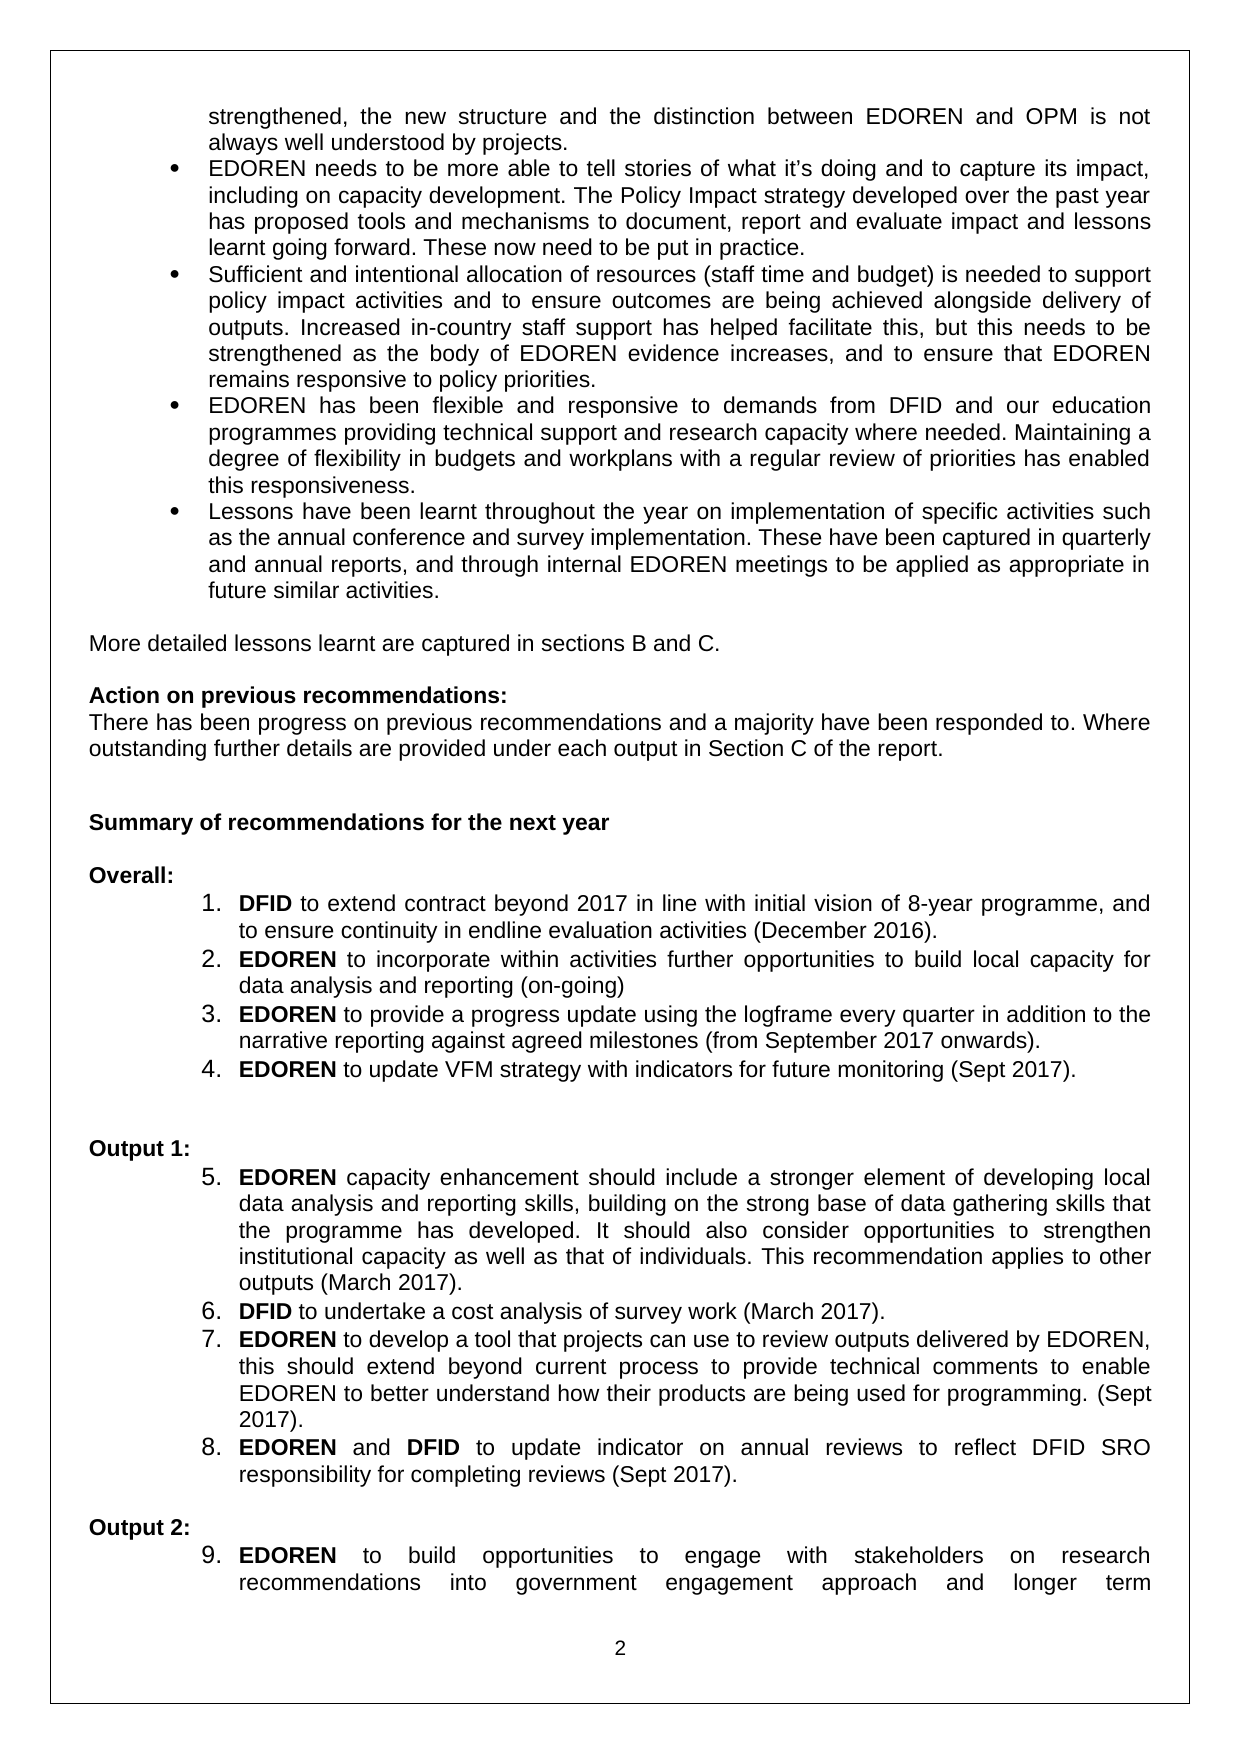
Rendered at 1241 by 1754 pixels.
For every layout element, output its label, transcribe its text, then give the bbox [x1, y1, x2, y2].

list EDOREN needs to be more able to tell stories of what it’s doing and to capture its impact, including on capacity development. The Policy Impact strategy developed over the past year has proposed tools and mechanisms to document, report and evaluate impact and lessons learnt going forward. These now need to be put in practice. [171, 155, 1152, 261]
text Output 1: [89, 1135, 1152, 1162]
list strengthened, the new structure and the distinction between EDOREN and OPM is not always well understood by projects. [171, 103, 1152, 155]
list Sufficient and intentional allocation of resources (staff time and budget) is needed to support policy impact activities and to ensure outcomes are being achieved alongside delivery of outputs. Increased in-country staff support has helped facilitate this, but this needs to be strengthened as the body of EDOREN evidence increases, and to ensure that EDOREN remains responsive to policy priorities. [171, 261, 1152, 392]
list Lessons have been learnt throughout the year on implementation of specific activities such as the annual conference and survey implementation. These have been captured in quarterly and annual reports, and through internal EDOREN meetings to be applied as appropriate in future similar activities. [171, 498, 1152, 603]
list EDOREN to develop a tool that projects can use to review outputs delivered by EDOREN, this should extend beyond current process to provide technical comments to enable EDOREN to better understand how their products are being used for programming. (Sept 2017). [201, 1324, 1152, 1432]
list EDOREN has been flexible and responsive to demands from DFID and our education programmes providing technical support and research capacity where needed. Maintaining a degree of flexibility in budgets and workplans with a regular review of priorities has enabled this responsiveness. [171, 392, 1152, 498]
text Overall: [89, 862, 1152, 888]
text Output 2: [89, 1514, 1152, 1540]
list EDOREN to provide a progress update using the logframe every quarter in addition to the narrative reporting against agreed milestones (from September 2017 onwards). [201, 999, 1152, 1054]
text Action on previous recommendations: [89, 682, 1152, 709]
text There has been progress on previous recommendations and a majority have been responded to. Where outstanding further details are provided under each output in Section C of the report. [89, 709, 1152, 761]
list DFID to undertake a cost analysis of survey work (March 2017). [201, 1296, 1152, 1324]
list EDOREN capacity enhancement should include a stronger element of developing local data analysis and reporting skills, building on the strong base of data gathering skills that the programme has developed. It should also consider opportunities to strengthen institutional capacity as well as that of individuals. This recommendation applies to other outputs (March 2017). [201, 1162, 1152, 1296]
text More detailed lessons learnt are captured in sections B and C. [89, 630, 1152, 656]
list DFID to extend contract beyond 2017 in line with initial vision of 8-year programme, and to ensure continuity in endline evaluation activities (December 2016). [201, 888, 1152, 943]
list EDOREN to build opportunities to engage with stakeholders on research recommendations into government engagement approach and longer term [201, 1540, 1152, 1595]
text Summary of recommendations for the next year [89, 809, 1152, 836]
list EDOREN and DFID to update indicator on annual reviews to reflect DFID SRO responsibility for completing reviews (Sept 2017). [201, 1432, 1152, 1487]
list EDOREN to incorporate within activities further opportunities to build local capacity for data analysis and reporting (on-going) [201, 943, 1152, 999]
list EDOREN to update VFM strategy with indicators for future monitoring (Sept 2017). [201, 1054, 1152, 1082]
